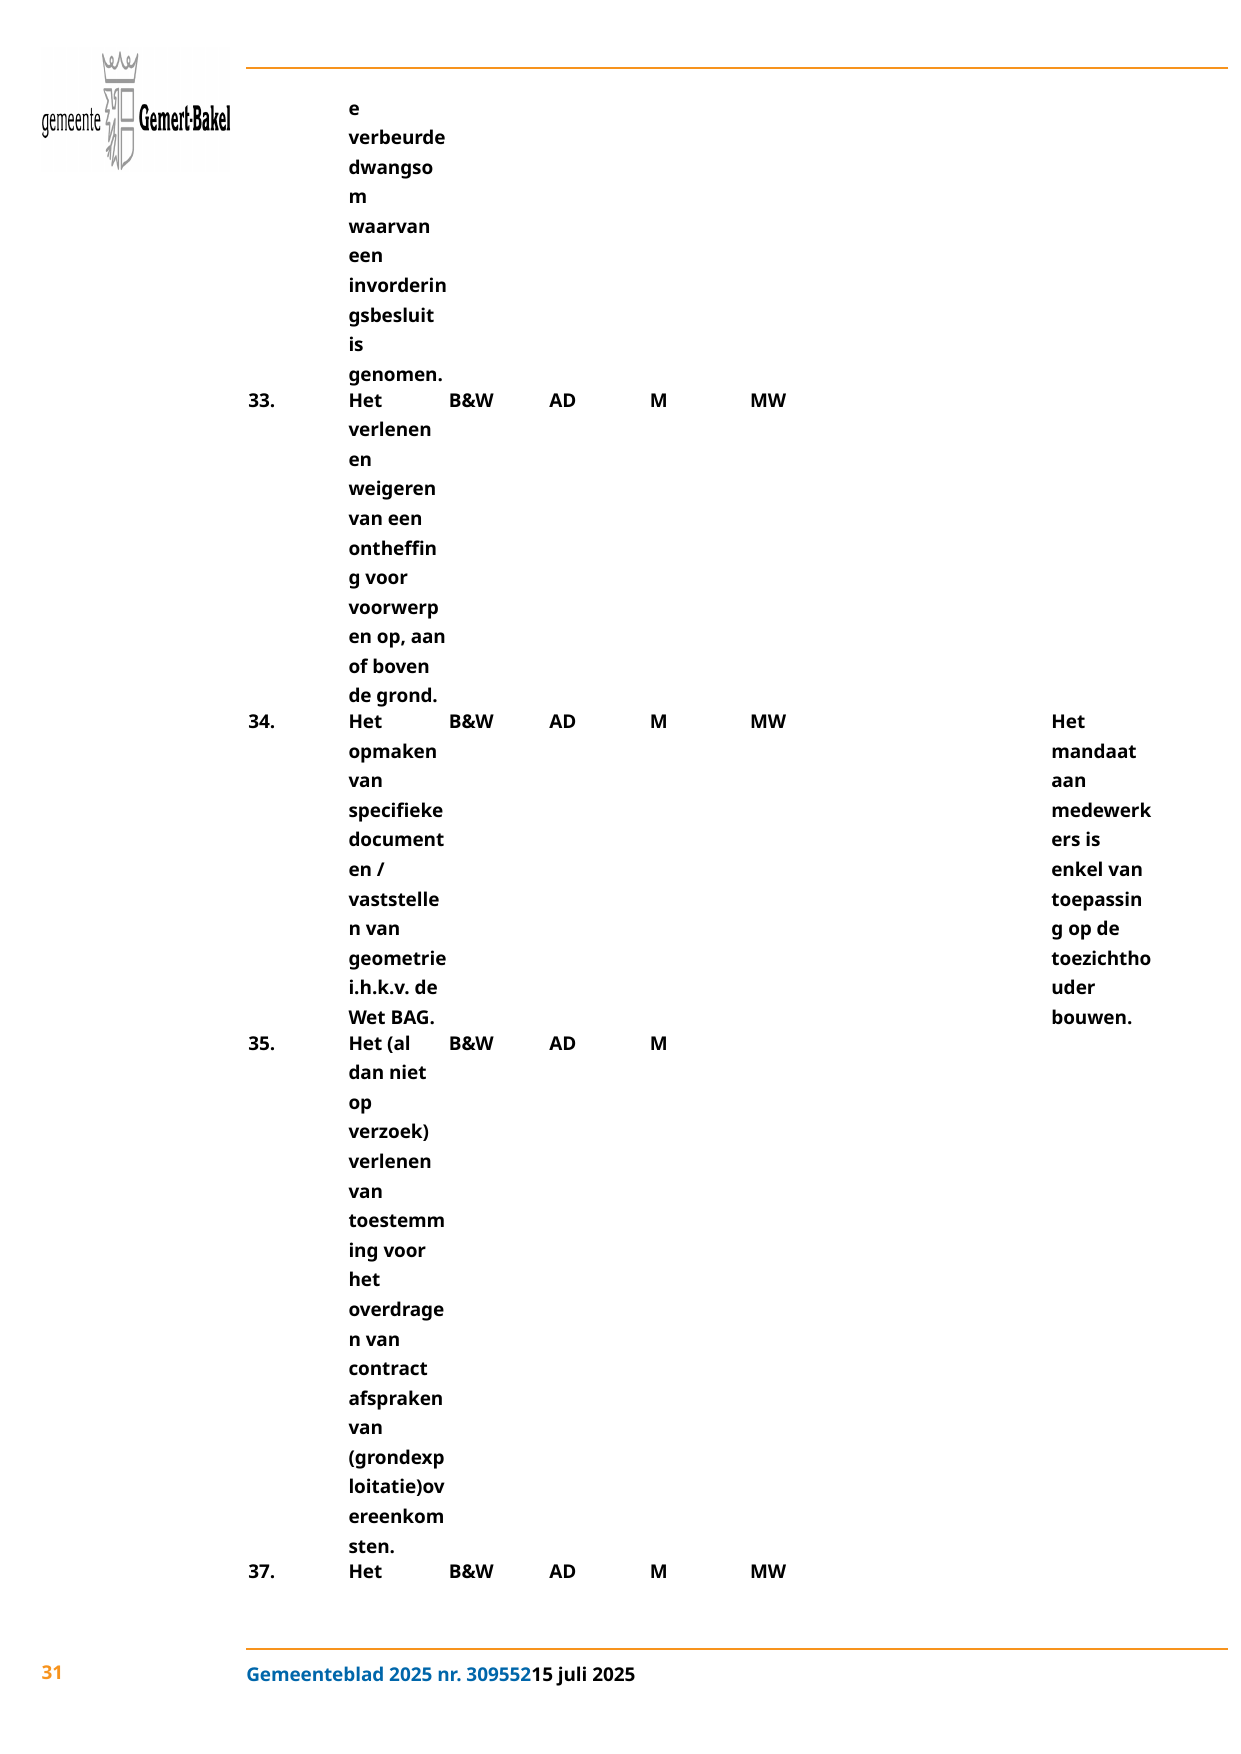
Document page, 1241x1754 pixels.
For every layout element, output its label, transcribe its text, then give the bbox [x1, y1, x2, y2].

table_cell [850, 95, 951, 387]
table_cell [549, 95, 649, 387]
table_cell e verbeurde dwangsom waarvan een invorderingsbesluit is genomen. [348, 95, 449, 387]
table_cell MW [750, 708, 850, 1030]
table_cell 35. [248, 1030, 348, 1558]
table_cell AD [549, 708, 649, 1030]
table_cell 34. [248, 708, 348, 1030]
table_cell 37. [248, 1559, 348, 1584]
table_cell 33. [248, 387, 348, 708]
table_cell AD [549, 1030, 649, 1558]
table_cell Het [348, 1559, 449, 1584]
table_cell [1051, 95, 1152, 387]
table_cell [850, 387, 951, 708]
table_cell MW [750, 387, 850, 708]
table_cell MW [750, 1559, 850, 1584]
table_cell [1051, 387, 1152, 708]
table_cell B&W [449, 708, 549, 1030]
table_cell M [650, 1030, 750, 1558]
table_cell AD [549, 1559, 649, 1584]
table_cell Het verlenen en weigeren van een ontheffing voor voorwerpen op, aan of boven de grond. [348, 387, 449, 708]
table_cell B&W [449, 387, 549, 708]
table_cell B&W [449, 1559, 549, 1584]
table_cell Het opmaken van specifieke documenten / vaststellen van geometrie i.h.k.v. de Wet BAG. [348, 708, 449, 1030]
table_cell [1051, 1559, 1152, 1584]
table_cell [850, 1559, 951, 1584]
table_cell M [650, 387, 750, 708]
picture [41, 47, 231, 172]
table_cell [750, 1030, 850, 1558]
table_cell [951, 1559, 1051, 1584]
table_cell AD [549, 387, 649, 708]
table_cell [248, 95, 348, 387]
table_cell [850, 708, 951, 1030]
table_cell Het (al dan niet op verzoek) verlenen van toestemming voor het overdragen van contract afspraken van (grondexploitatie)overeenkomsten. [348, 1030, 449, 1558]
table_cell [850, 1030, 951, 1558]
table_cell [750, 95, 850, 387]
table_cell [951, 708, 1051, 1030]
table_cell [1051, 1030, 1152, 1558]
table_cell [951, 95, 1051, 387]
table_cell M [650, 1559, 750, 1584]
table_cell M [650, 708, 750, 1030]
table_cell [951, 387, 1051, 708]
table_cell Het mandaat aan medewerkers is enkel van toepassing op de toezichthouder bouwen. [1051, 708, 1152, 1030]
table_cell [650, 95, 750, 387]
table_cell [449, 95, 549, 387]
table_cell [951, 1030, 1051, 1558]
table_cell B&W [449, 1030, 549, 1558]
